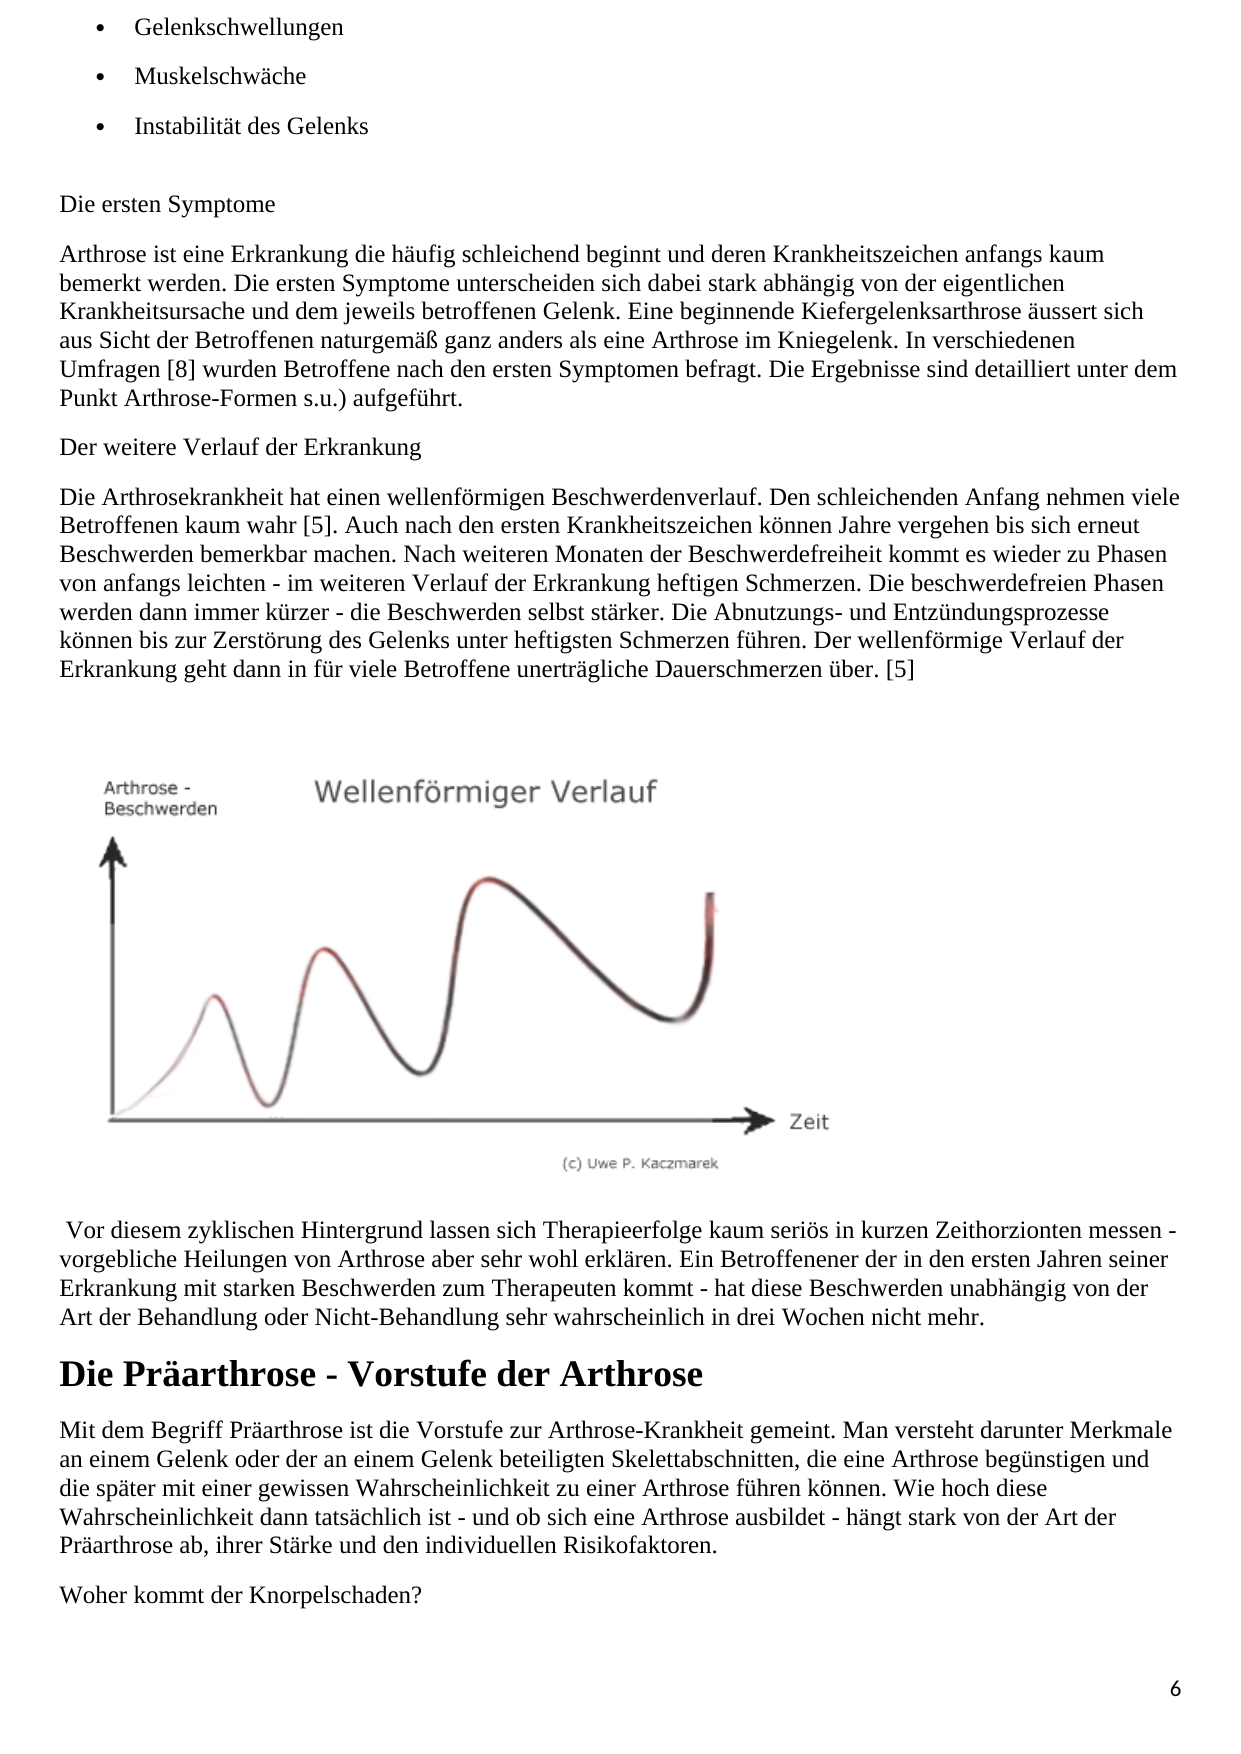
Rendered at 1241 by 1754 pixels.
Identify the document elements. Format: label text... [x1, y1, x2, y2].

list Gelenkschwellungen [97, 12, 1181, 41]
text Mit dem Begriff Präarthrose ist die Vorstufe zur Arthrose-Krankheit gemeint. Man versteht darunter Merkmale an einem Gelenk oder der an einem Gelenk beteiligten Skelettabschnitten, die eine Arthrose begünstigen und die später mit einer gewissen Wahrscheinlichkeit zu einer Arthrose führen können. Wie hoch diese Wahrscheinlichkeit dann tatsächlich ist - und ob sich eine Arthrose ausbildet - hängt stark von der Art der Präarthrose ab, ihrer Stärke und den individuellen Risikofaktoren. [59, 1415, 1181, 1559]
subtitle Die Präarthrose - Vorstufe der Arthrose [59, 1351, 1181, 1394]
list Instabilität des Gelenks [97, 111, 1181, 140]
list Muskelschwäche [97, 61, 1181, 90]
text Die Arthrosekrankheit hat einen wellenförmigen Beschwerdenverlauf. Den schleichenden Anfang nehmen viele Betroffenen kaum wahr [5]. Auch nach den ersten Krankheitszeichen können Jahre vergehen bis sich erneut Beschwerden bemerkbar machen. Nach weiteren Monaten der Beschwerdefreiheit kommt es wieder zu Phasen von anfangs leichten - im weiteren Verlauf der Erkrankung heftigen Schmerzen. Die beschwerdefreien Phasen werden dann immer kürzer - die Beschwerden selbst stärker. Die Abnutzungs- und Entzündungsprozesse können bis zur Zerstörung des Gelenks unter heftigsten Schmerzen führen. Der wellenförmige Verlauf der Erkrankung geht dann in für viele Betroffene unerträgliche Dauerschmerzen über. [5] [59, 482, 1181, 683]
text Der weitere Verlauf der Erkrankung [59, 432, 1181, 461]
text Woher kommt der Knorpelschaden? [59, 1580, 1181, 1609]
text Vor diesem zyklischen Hintergrund lassen sich Therapieerfolge kaum seriös in kurzen Zeithorzionten messen -vorgebliche Heilungen von Arthrose aber sehr wohl erklären. Ein Betroffenener der in den ersten Jahren seiner Erkrankung mit starken Beschwerden zum Therapeuten kommt - hat diese Beschwerden unabhängig von der Art der Behandlung oder Nicht-Behandlung sehr wahrscheinlich in drei Wochen nicht mehr. [59, 1216, 1181, 1331]
text Arthrose ist eine Erkrankung die häufig schleichend beginnt und deren Krankheitszeichen anfangs kaum bemerkt werden. Die ersten Symptome unterscheiden sich dabei stark abhängig von der eigentlichen Krankheitsursache und dem jeweils betroffenen Gelenk. Eine beginnende Kiefergelenksarthrose äussert sich aus Sicht der Betroffenen naturgemäß ganz anders als eine Arthrose im Kniegelenk. In verschiedenen Umfragen [8] wurden Betroffene nach den ersten Symptomen befragt. Die Ergebnisse sind detailliert unter dem Punkt Arthrose-Formen s.u.) aufgeführt. [59, 239, 1181, 411]
text Die ersten Symptome [59, 161, 1181, 218]
